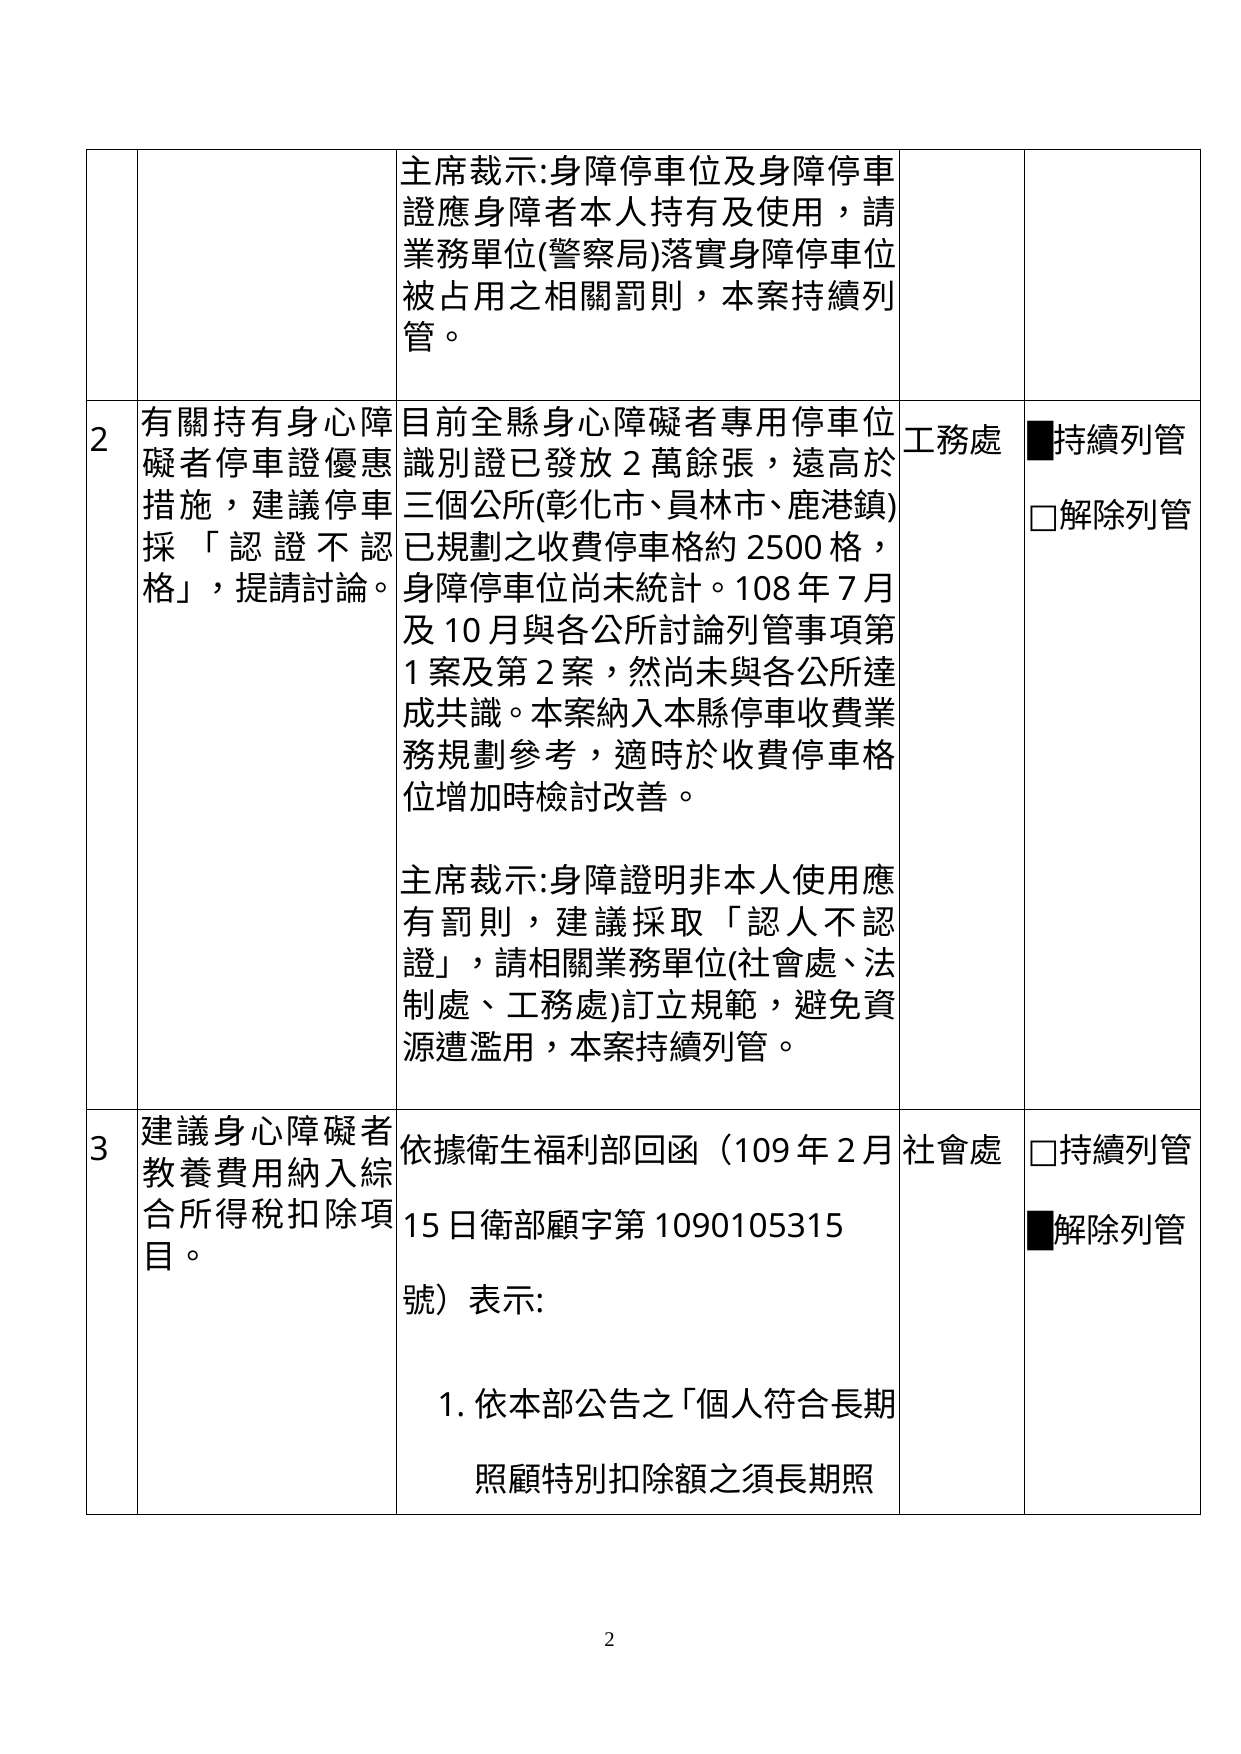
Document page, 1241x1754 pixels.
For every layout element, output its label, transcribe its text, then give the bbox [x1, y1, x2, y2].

table_cell [87, 150, 137, 400]
table_cell 工務處 [900, 401, 1024, 1109]
table_cell 建議身心障礙者教養費用納入綜合所得稅扣除項目。 [138, 1110, 396, 1514]
table_cell 社會處 [900, 1110, 1024, 1514]
table_cell 3 [87, 1110, 137, 1514]
table_cell █持續列管 □解除列管 [1025, 401, 1200, 1109]
table_cell 2 [87, 401, 137, 1109]
table_cell 有關持有身心障礙者停車證優惠措施，建議停車採「認證不認格」，提請討論。 [138, 401, 396, 1109]
table_cell 目前全縣身心障礙者專用停車位識別證已發放2萬餘張，遠高於三個公所(彰化市、員林市、鹿港鎮)已規劃之收費停車格約2500格，身障停車位尚未統計。108年7月及10月與各公所討論列管事項第1案及第2案，然尚未與各公所達成共識。本案納入本縣停車收費業務規劃參考，適時於收費停車格位增加時檢討改善。 主席裁示:身障證明非本人使用應有罰則，建議採取「認人不認證」，請相關業務單位(社會處、法制處、工務處)訂立規範，避免資源遭濫用，本案持續列管。 [397, 401, 899, 1109]
table_cell [900, 150, 1024, 400]
table_cell [1025, 150, 1200, 400]
table_cell [138, 150, 396, 400]
table_cell 主席裁示:身障停車位及身障停車證應身障者本人持有及使用，請業務單位(警察局)落實身障停車位被占用之相關罰則，本案持續列管。 [397, 150, 899, 400]
table_cell 依據衛生福利部回函（109年2月15日衛部顧字第1090105315號）表示: 依本部公告之「個人符合長期照顧特別扣除額之須長期照 [397, 1110, 899, 1514]
table_cell □持續列管 █解除列管 [1025, 1110, 1200, 1514]
